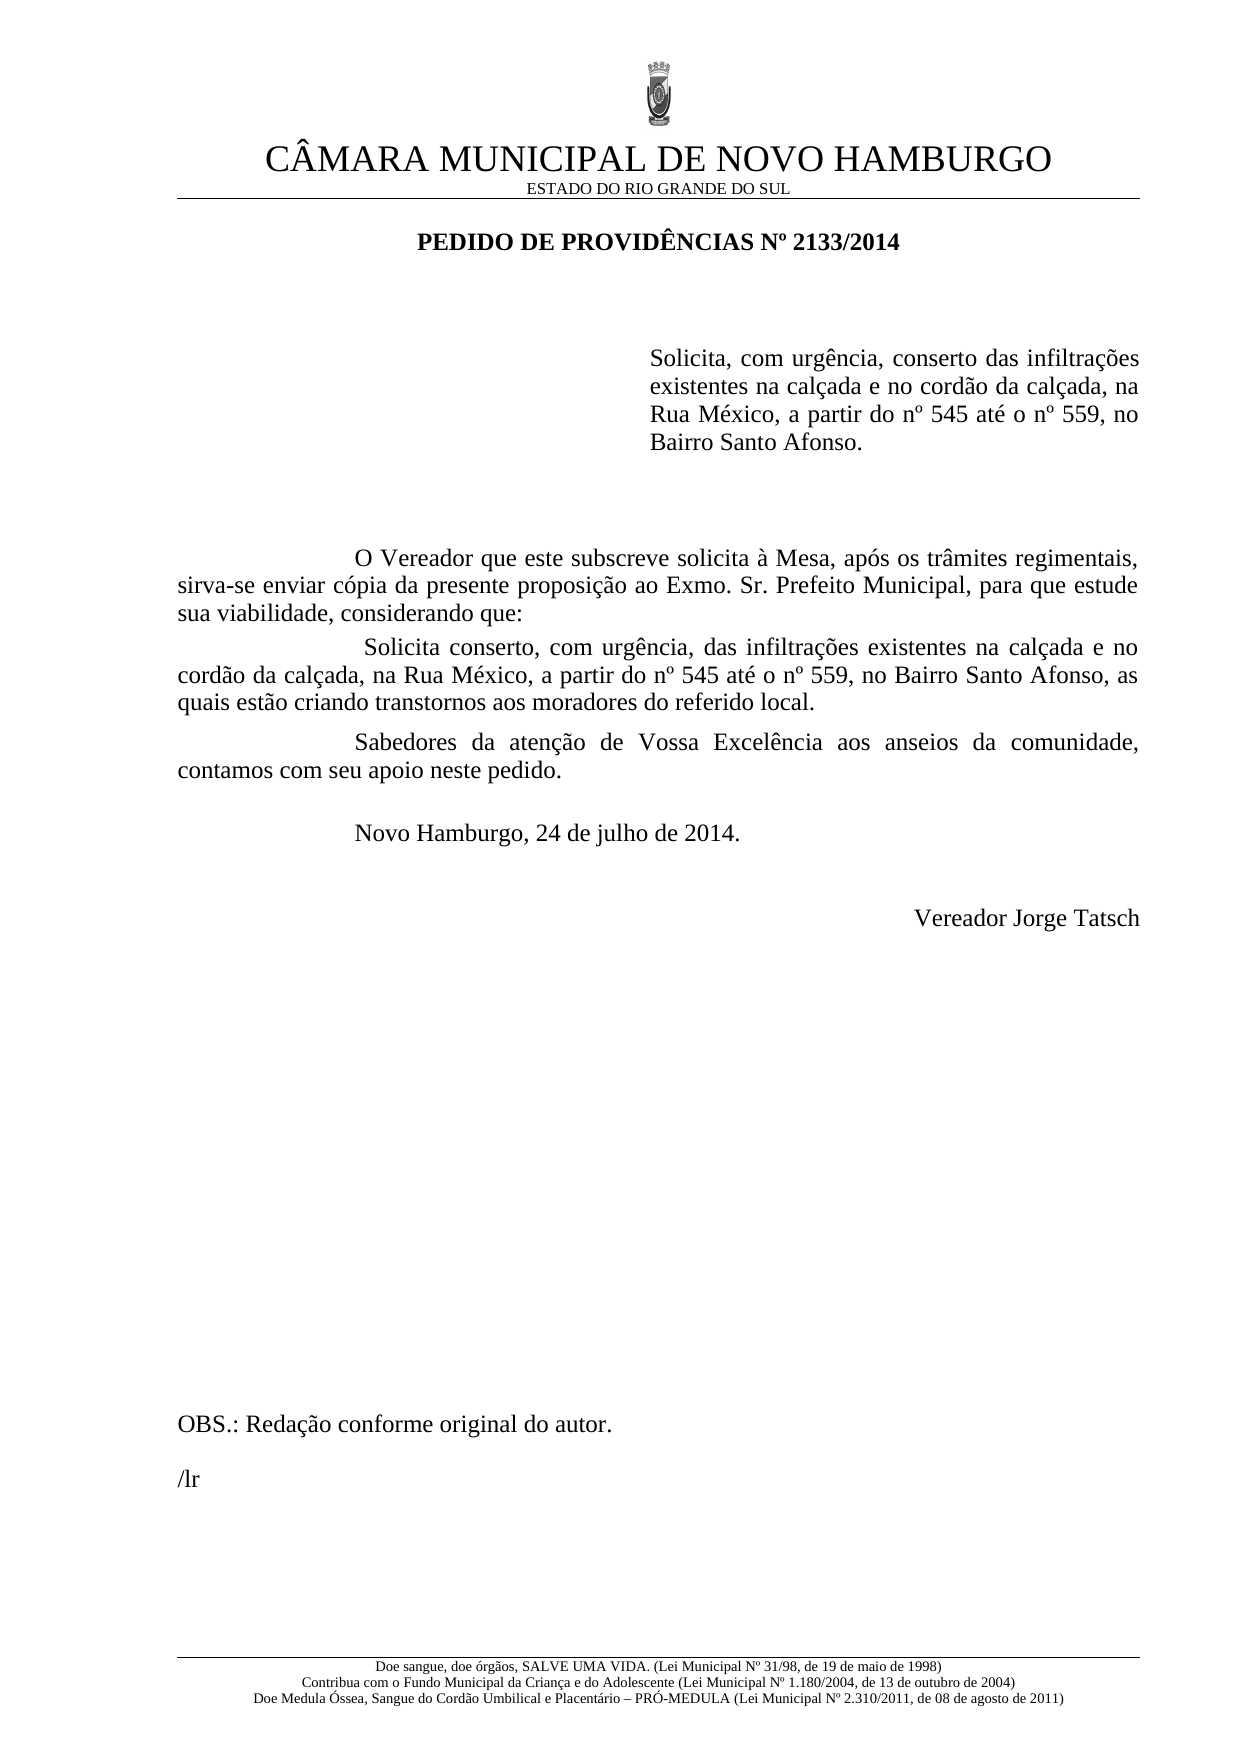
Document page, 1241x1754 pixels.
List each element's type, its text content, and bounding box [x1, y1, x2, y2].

text PEDIDO DE PROVIDÊNCIAS Nº 2133/2014 [177, 228, 1140, 256]
text Vereador Jorge Tatsch [768, 876, 1140, 931]
text Solicita, com urgência, conserto das infiltrações existentes na calçada e no cordão da calçada, na Rua México, a partir do nº 545 até o nº 559, no Bairro Santo Afonso. [649, 344, 1140, 455]
text Solicita conserto, com urgência, das infiltrações existentes na calçada e no cordão da calçada, na Rua México, a partir do nº 545 até o nº 559, no Bairro Santo Afonso, as quais estão criando transtornos aos moradores do referido local. [177, 633, 1140, 716]
text OBS.: Redação conforme original do autor. [177, 1410, 1140, 1438]
text /lr [177, 1466, 1140, 1493]
text O Vereador que este subscreve solicita à Mesa, após os trâmites regimentais, sirva-se enviar cópia da presente proposição ao Exmo. Sr. Prefeito Municipal, para que estude sua viabilidade, considerando que: [177, 544, 1140, 627]
text Novo Hamburgo, 24 de julho de 2014. [177, 819, 1140, 847]
text Sabedores da atenção de Vossa Excelência aos anseios da comunidade, contamos com seu apoio neste pedido. [177, 728, 1140, 783]
